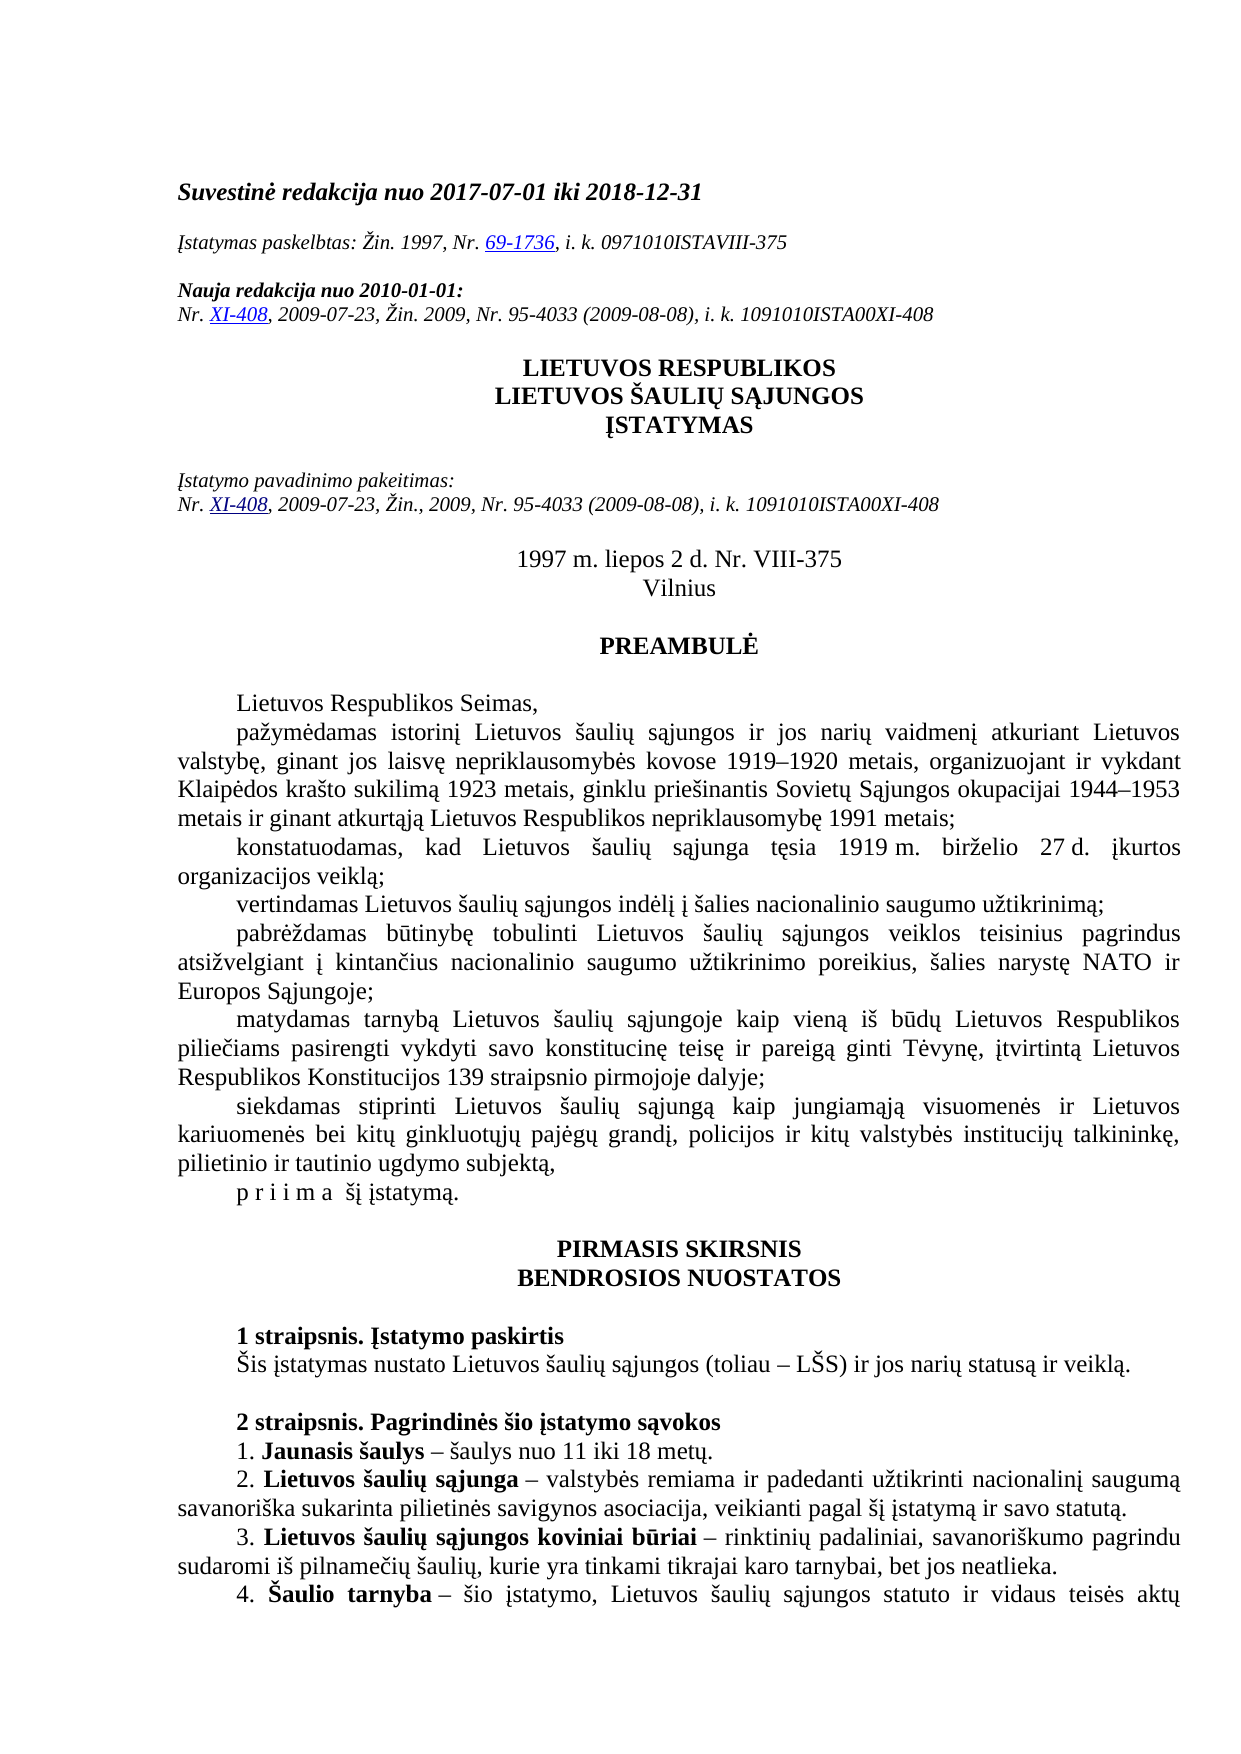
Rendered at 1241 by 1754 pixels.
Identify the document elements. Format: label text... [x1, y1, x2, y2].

text 1 straipsnis. Įstatymo paskirtis [177, 1321, 1181, 1349]
text 2 straipsnis. Pagrindinės šio įstatymo sąvokos [177, 1407, 1181, 1436]
text pažymėdamas istorinį Lietuvos šaulių sąjungos ir jos narių vaidmenį atkuriant Lietuvos valstybę, ginant jos laisvę nepriklausomybės kovose 1919–1920 metais, organizuojant ir vykdant Klaipėdos krašto sukilimą 1923 metais, ginklu priešinantis Sovietų Sąjungos okupacijai 1944–1953 metais ir ginant atkurtąją Lietuvos Respublikos nepriklausomybę 1991 metais; [177, 717, 1181, 832]
text Vilnius [177, 573, 1181, 602]
text Nr. XI-408, 2009-07-23, Žin., 2009, Nr. 95-4033 (2009-08-08), i. k. 1091010ISTA00XI-408 [177, 492, 1181, 516]
text 1. Jaunasis šaulys – šaulys nuo 11 iki 18 metų. [177, 1436, 1181, 1464]
text pabrėždamas būtinybę tobulinti Lietuvos šaulių sąjungos veiklos teisinius pagrindus atsižvelgiant į kintančius nacionalinio saugumo užtikrinimo poreikius, šalies narystę NATO ir Europos Sąjungoje; [177, 918, 1181, 1004]
text Suvestinė redakcija nuo 2017-07-01 iki 2018-12-31 [177, 177, 1181, 206]
text 4. Šaulio tarnyba – šio įstatymo, Lietuvos šaulių sąjungos statuto ir vidaus teisės aktų [177, 1579, 1181, 1608]
text BENDROSIOS NUOSTATOS [177, 1263, 1181, 1292]
text vertindamas Lietuvos šaulių sąjungos indėlį į šalies nacionalinio saugumo užtikrinimą; [177, 889, 1181, 918]
text PIRMASIS SKIRSNIS [177, 1234, 1181, 1263]
text Lietuvos Respublikos Seimas, [177, 688, 1181, 717]
text konstatuodamas, kad Lietuvos šaulių sąjunga tęsia 1919 m. birželio 27 d. įkurtos organizacijos veiklą; [177, 832, 1181, 889]
text priima šį įstatymą. [177, 1177, 1181, 1206]
text 3. Lietuvos šaulių sąjungos koviniai būriai – rinktinių padaliniai, savanoriškumo pagrindu sudaromi iš pilnamečių šaulių, kurie yra tinkami tikrajai karo tarnybai, bet jos neatlieka. [177, 1522, 1181, 1579]
text PREAMBULĖ [177, 631, 1181, 659]
text LIETUVOS ŠAULIŲ SĄJUNGOS [177, 381, 1181, 410]
text Šis įstatymas nustato Lietuvos šaulių sąjungos (toliau – LŠS) ir jos narių statusą ir veiklą. [177, 1349, 1181, 1378]
text matydamas tarnybą Lietuvos šaulių sąjungoje kaip vieną iš būdų Lietuvos Respublikos piliečiams pasirengti vykdyti savo konstitucinę teisę ir pareigą ginti Tėvynę, įtvirtintą Lietuvos Respublikos Konstitucijos 139 straipsnio pirmojoje dalyje; [177, 1004, 1181, 1091]
text Įstatymo pavadinimo pakeitimas: [177, 468, 1181, 492]
text siekdamas stiprinti Lietuvos šaulių sąjungą kaip jungiamąją visuomenės ir Lietuvos kariuomenės bei kitų ginkluotųjų pajėgų grandį, policijos ir kitų valstybės institucijų talkininkę, pilietinio ir tautinio ugdymo subjektą, [177, 1091, 1181, 1177]
text ĮSTATYMAS [177, 410, 1181, 439]
text Įstatymas paskelbtas: Žin. 1997, Nr. 69-1736, i. k. 0971010ISTAVIII-375 [177, 230, 1181, 254]
text LIETUVOS RESPUBLIKOS [177, 353, 1181, 381]
text 2. Lietuvos šaulių sąjunga – valstybės remiama ir padedanti užtikrinti nacionalinį saugumą savanoriška sukarinta pilietinės savigynos asociacija, veikianti pagal šį įstatymą ir savo statutą. [177, 1464, 1181, 1522]
text Nauja redakcija nuo 2010-01-01: [177, 278, 1181, 302]
text 1997 m. liepos 2 d. Nr. VIII-375 [177, 544, 1181, 573]
text Nr. XI-408, 2009-07-23, Žin. 2009, Nr. 95-4033 (2009-08-08), i. k. 1091010ISTA00XI-408 [177, 302, 1181, 326]
